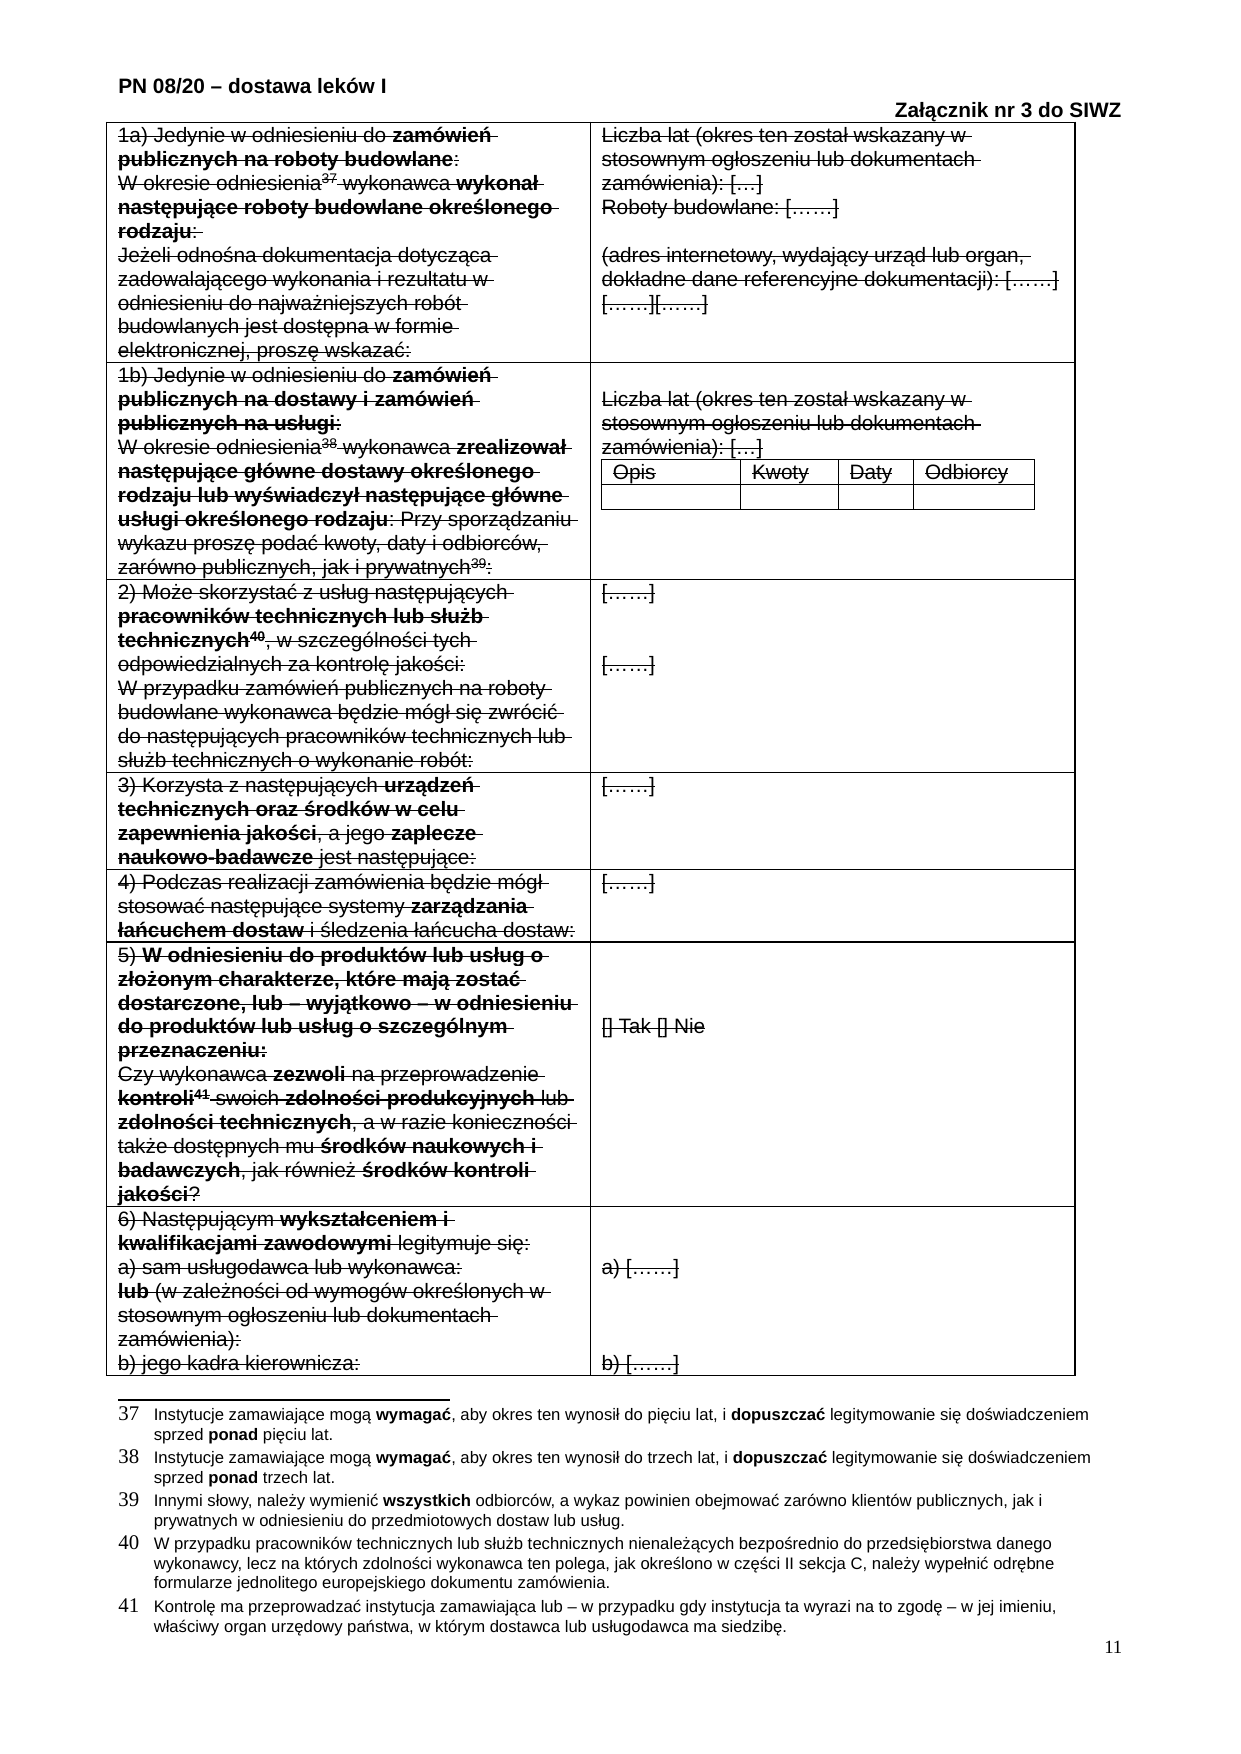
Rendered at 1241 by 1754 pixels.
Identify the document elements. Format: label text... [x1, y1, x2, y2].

table_cell [839, 485, 913, 509]
table_header Odbiorcy [914, 460, 1034, 484]
table_header Opis [602, 460, 740, 484]
table_cell Liczba lat (okres ten został wskazany w stosownym ogłoszeniu lub dokumentach zamówienia): […] [591, 363, 1074, 579]
table_cell 3) Korzysta z następujących urządzeń technicznych oraz środków w celu zapewnienia jakości, a jego zaplecze naukowo-badawcze jest następujące: [107, 773, 590, 868]
table_cell 6) Następującym wykształceniem i kwalifikacjami zawodowymi legitymuje się: a) sam usługodawca lub wykonawca: lub (w zależności od wymogów określonych w stosownym ogłoszeniu lub dokumentach zamówienia): b) jego kadra kierownicza: [107, 1207, 590, 1375]
table_cell [914, 485, 1034, 509]
table_cell [……] [591, 870, 1074, 941]
table_cell 2) Może skorzystać z usług następujących pracowników technicznych lub służb technicznych, w szczególności tych odpowiedzialnych za kontrolę jakości: W przypadku zamówień publicznych na roboty budowlane wykonawca będzie mógł się zwrócić do następujących pracowników technicznych lub służb technicznych o wykonanie robót: [107, 580, 590, 772]
table_cell 1b) Jedynie w odniesieniu do zamówień publicznych na dostawy i zamówień publicznych na usługi: W okresie odniesienia wykonawca zrealizował następujące główne dostawy określonego rodzaju lub wyświadczył następujące główne usługi określonego rodzaju: Przy sporządzaniu wykazu proszę podać kwoty, daty i odbiorców, zarówno publicznych, jak i prywatnych: [107, 363, 590, 579]
table_cell Liczba lat (okres ten został wskazany w stosownym ogłoszeniu lub dokumentach zamówienia): […] Roboty budowlane: [……] (adres internetowy, wydający urząd lub organ, dokładne dane referencyjne dokumentacji): [……][……][……] [591, 123, 1074, 362]
table_cell [741, 485, 838, 509]
table_cell 4) Podczas realizacji zamówienia będzie mógł stosować następujące systemy zarządzania łańcuchem dostaw i śledzenia łańcucha dostaw: [107, 870, 590, 941]
table_cell [……] [……] [591, 580, 1074, 772]
table_cell a) [……] b) [……] [591, 1207, 1074, 1375]
table_cell [……] [591, 773, 1074, 868]
table_cell 1a) Jedynie w odniesieniu do zamówień publicznych na roboty budowlane: W okresie odniesienia wykonawca wykonał następujące roboty budowlane określonego rodzaju: Jeżeli odnośna dokumentacja dotycząca zadowalającego wykonania i rezultatu w odniesieniu do najważniejszych robót budowlanych jest dostępna w formie elektronicznej, proszę wskazać: [107, 123, 590, 362]
table_header Daty [839, 460, 913, 484]
table_cell [] Tak [] Nie [591, 943, 1074, 1206]
table_cell 5) W odniesieniu do produktów lub usług o złożonym charakterze, które mają zostać dostarczone, lub – wyjątkowo – w odniesieniu do produktów lub usług o szczególnym przeznaczeniu: Czy wykonawca zezwoli na przeprowadzenie kontroli swoich zdolności produkcyjnych lub zdolności technicznych, a w razie konieczności także dostępnych mu środków naukowych i badawczych, jak również środków kontroli jakości? [107, 943, 590, 1206]
table_cell [602, 485, 740, 509]
table_header Kwoty [741, 460, 838, 484]
